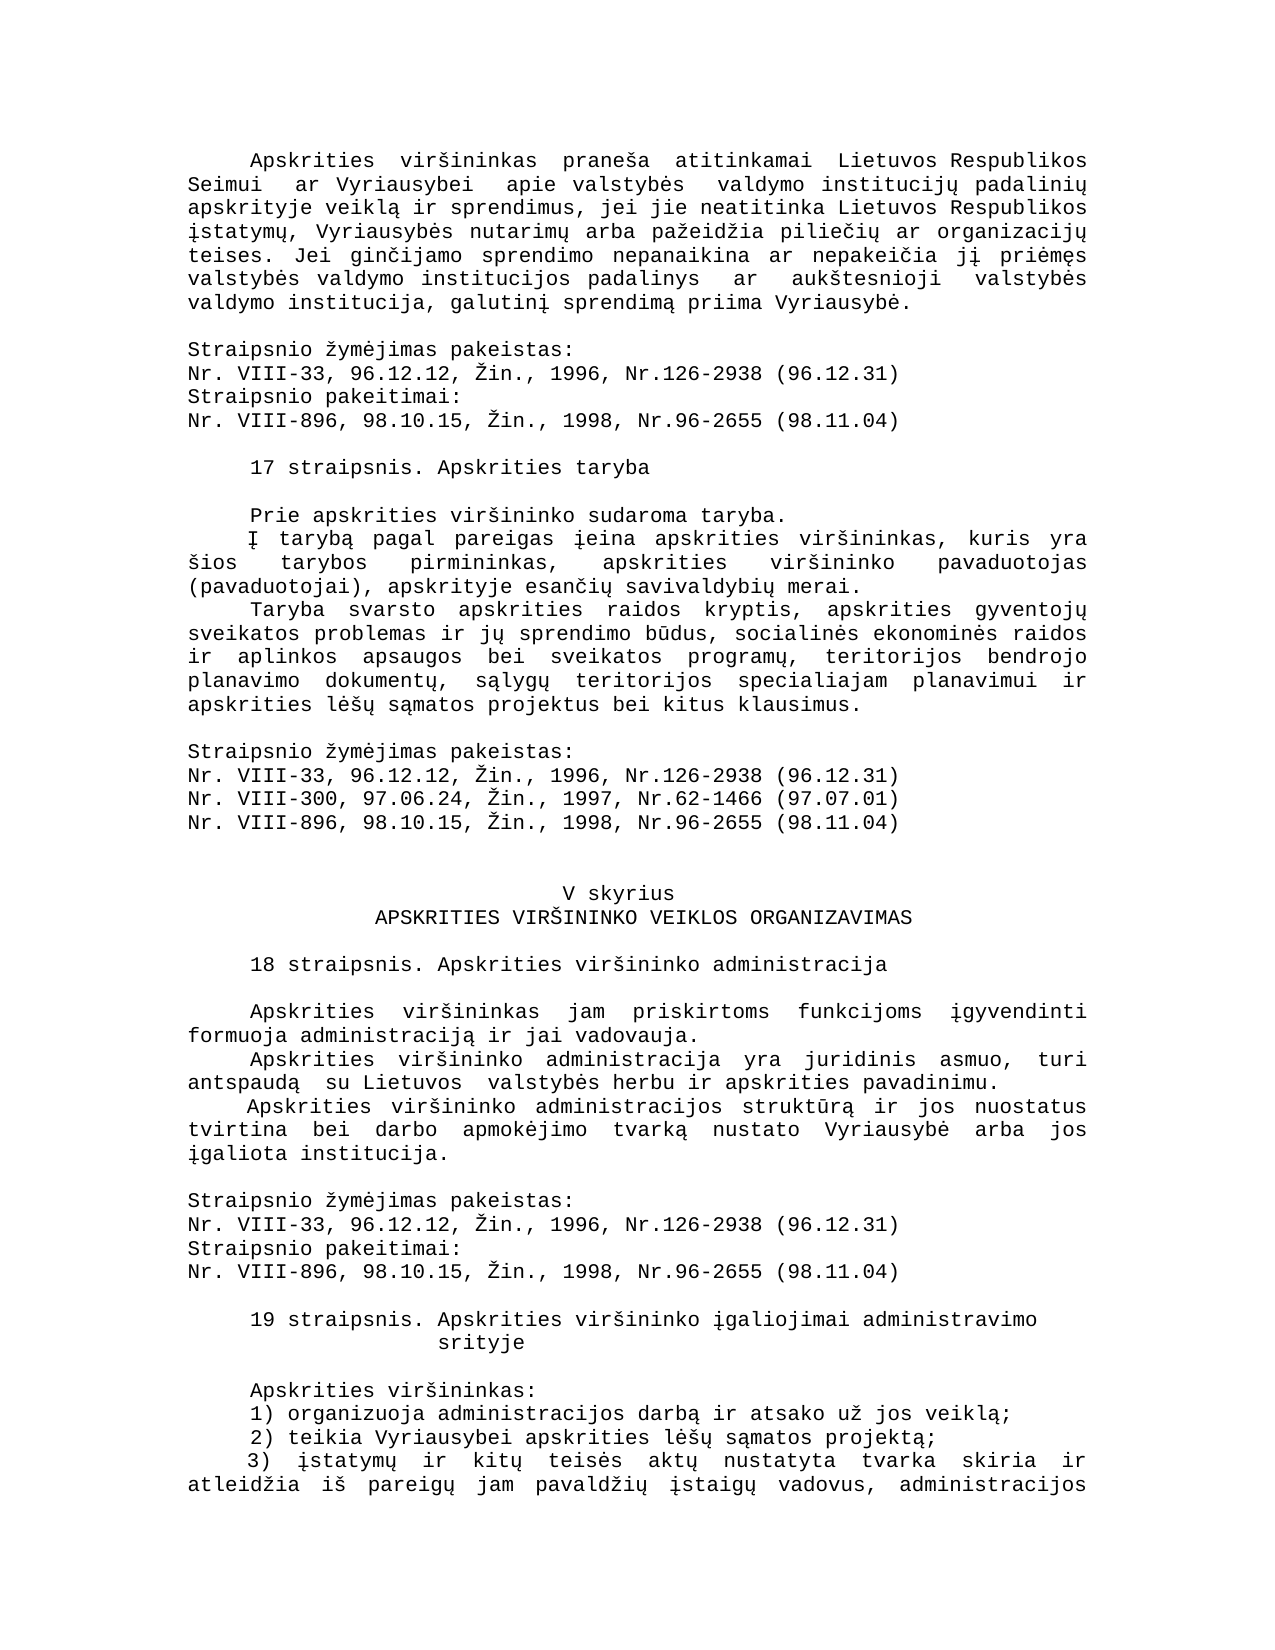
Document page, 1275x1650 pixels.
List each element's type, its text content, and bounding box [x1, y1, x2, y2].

text 17 straipsnis. Apskrities taryba [187, 457, 1087, 481]
text Nr. VIII-896, 98.10.15, Žin., 1998, Nr.96-2655 (98.11.04) [187, 410, 1087, 434]
text Nr. VIII-896, 98.10.15, Žin., 1998, Nr.96-2655 (98.11.04) [187, 812, 1087, 836]
text Nr. VIII-33, 96.12.12, Žin., 1996, Nr.126-2938 (96.12.31) [187, 1214, 1087, 1238]
text Apskrities viršininkas praneša atitinkamai Lietuvos Respublikos Seimui ar Vyriausybei apie valstybės valdymo institucijų padalinių apskrityje veiklą ir sprendimus, jei jie neatitinka Lietuvos Respublikos įstatymų, Vyriausybės nutarimų arba pažeidžia piliečių ar organizacijų teises. Jei ginčijamo sprendimo nepanaikina ar nepakeičia jį priėmęs valstybės valdymo institucijos padalinys ar aukštesnioji valstybės valdymo institucija, galutinį sprendimą priima Vyriausybė. [187, 150, 1087, 316]
text 19 straipsnis. Apskrities viršininko įgaliojimai administravimo [187, 1309, 1087, 1332]
text Prie apskrities viršininko sudaroma taryba. [187, 505, 1087, 528]
text 2) teikia Vyriausybei apskrities lėšų sąmatos projektą; [187, 1427, 1087, 1451]
text Straipsnio žymėjimas pakeistas: [187, 741, 1087, 765]
text Straipsnio žymėjimas pakeistas: [187, 339, 1087, 363]
text V skyrius [187, 883, 1087, 907]
text Straipsnio žymėjimas pakeistas: [187, 1190, 1087, 1214]
text Apskrities viršininkas: [187, 1379, 1087, 1403]
text srityje [187, 1332, 1087, 1356]
text Nr. VIII-300, 97.06.24, Žin., 1997, Nr.62-1466 (97.07.01) [187, 788, 1087, 812]
text Į tarybą pagal pareigas įeina apskrities viršininkas, kuris yra šios tarybos pirmininkas, apskrities viršininko pavaduotojas (pavaduotojai), apskrityje esančių savivaldybių merai. [187, 528, 1087, 599]
text Nr. VIII-33, 96.12.12, Žin., 1996, Nr.126-2938 (96.12.31) [187, 363, 1087, 386]
text Straipsnio pakeitimai: [187, 386, 1087, 410]
text 1) organizuoja administracijos darbą ir atsako už jos veiklą; [187, 1403, 1087, 1427]
text Taryba svarsto apskrities raidos kryptis, apskrities gyventojų sveikatos problemas ir jų sprendimo būdus, socialinės ekonominės raidos ir aplinkos apsaugos bei sveikatos programų, teritorijos bendrojo planavimo dokumentų, sąlygų teritorijos specialiajam planavimui ir apskrities lėšų sąmatos projektus bei kitus klausimus. [187, 599, 1087, 717]
text Nr. VIII-896, 98.10.15, Žin., 1998, Nr.96-2655 (98.11.04) [187, 1261, 1087, 1285]
text Nr. VIII-33, 96.12.12, Žin., 1996, Nr.126-2938 (96.12.31) [187, 765, 1087, 788]
text 18 straipsnis. Apskrities viršininko administracija [187, 954, 1087, 978]
text Straipsnio pakeitimai: [187, 1238, 1087, 1261]
text Apskrities viršininko administracija yra juridinis asmuo, turi antspaudą su Lietuvos valstybės herbu ir apskrities pavadinimu. [187, 1048, 1087, 1096]
text APSKRITIES VIRŠININKO VEIKLOS ORGANIZAVIMAS [187, 907, 1087, 930]
text Apskrities viršininko administracijos struktūrą ir jos nuostatus tvirtina bei darbo apmokėjimo tvarką nustato Vyriausybė arba jos įgaliota institucija. [187, 1096, 1087, 1167]
text 3) įstatymų ir kitų teisės aktų nustatyta tvarka skiria ir atleidžia iš pareigų jam pavaldžių įstaigų vadovus, administracijos [187, 1451, 1087, 1498]
text Apskrities viršininkas jam priskirtoms funkcijoms įgyvendinti formuoja administraciją ir jai vadovauja. [187, 1001, 1087, 1048]
